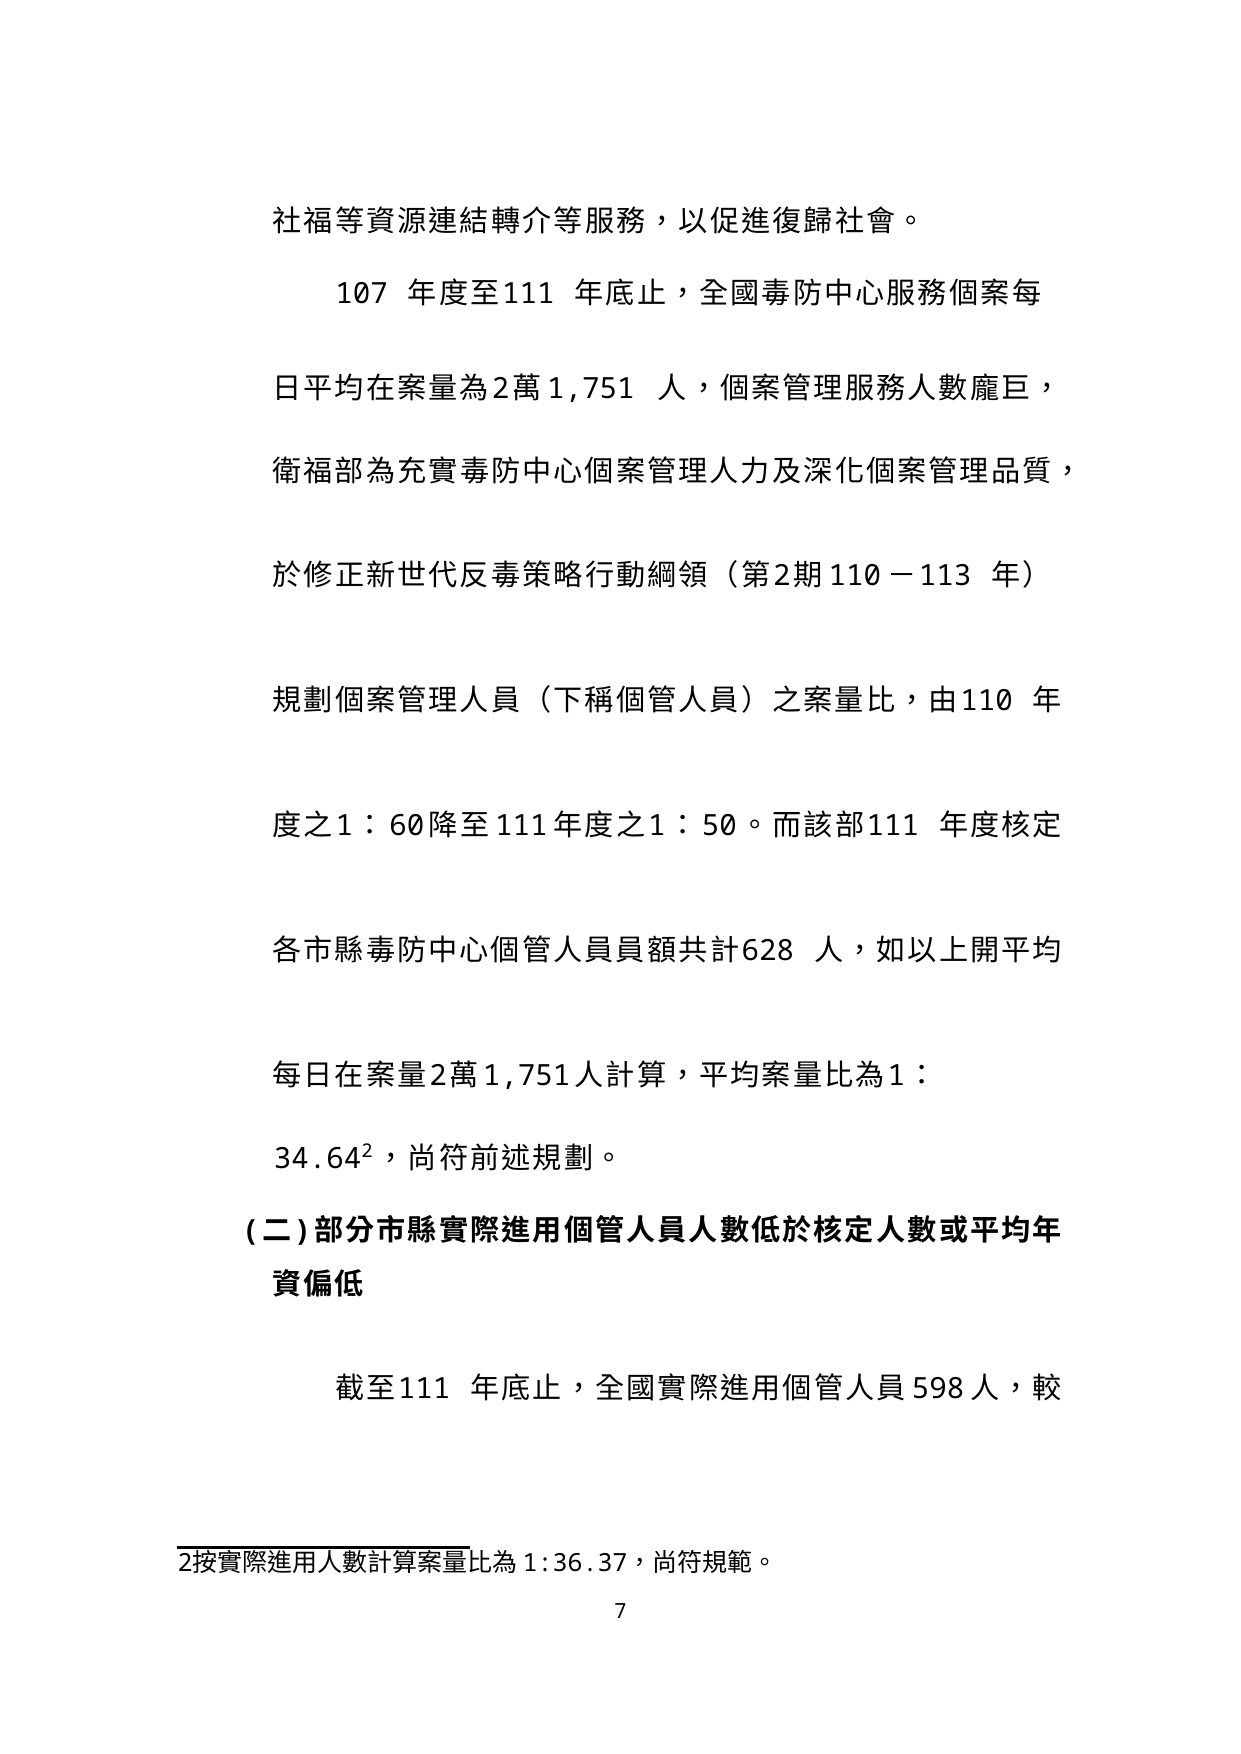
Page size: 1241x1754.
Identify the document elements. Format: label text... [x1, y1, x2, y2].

text 截至111 年底止，全國實際進用個管人員598人，較 [266, 1302, 1063, 1427]
text 社福等資源連結轉介等服務，以促進復歸社會。 [266, 177, 1063, 240]
text (二)部分市縣實際進用個管人員人數低於核定人數或平均年資偏低 [236, 1177, 1063, 1302]
text 按實際進用人數計算案量比為1:36.37，尚符規範。 [177, 1548, 1063, 1577]
text 107 年度至111 年底止，全國毒防中心服務個案每日平均在案量為2萬1,751 人，個案管理服務人數龐巨，衛福部為充實毒防中心個案管理人力及深化個案管理品質，於修正新世代反毒策略行動綱領（第2期110－113 年）規劃個案管理人員（下稱個管人員）之案量比，由110 年度之1：60降至111年度之1：50。而該部111 年度核定各市縣毒防中心個管人員員額共計628 人，如以上開平均每日在案量2萬1,751人計算，平均案量比為1：34.64，尚符前述規劃。 [266, 240, 1063, 1177]
